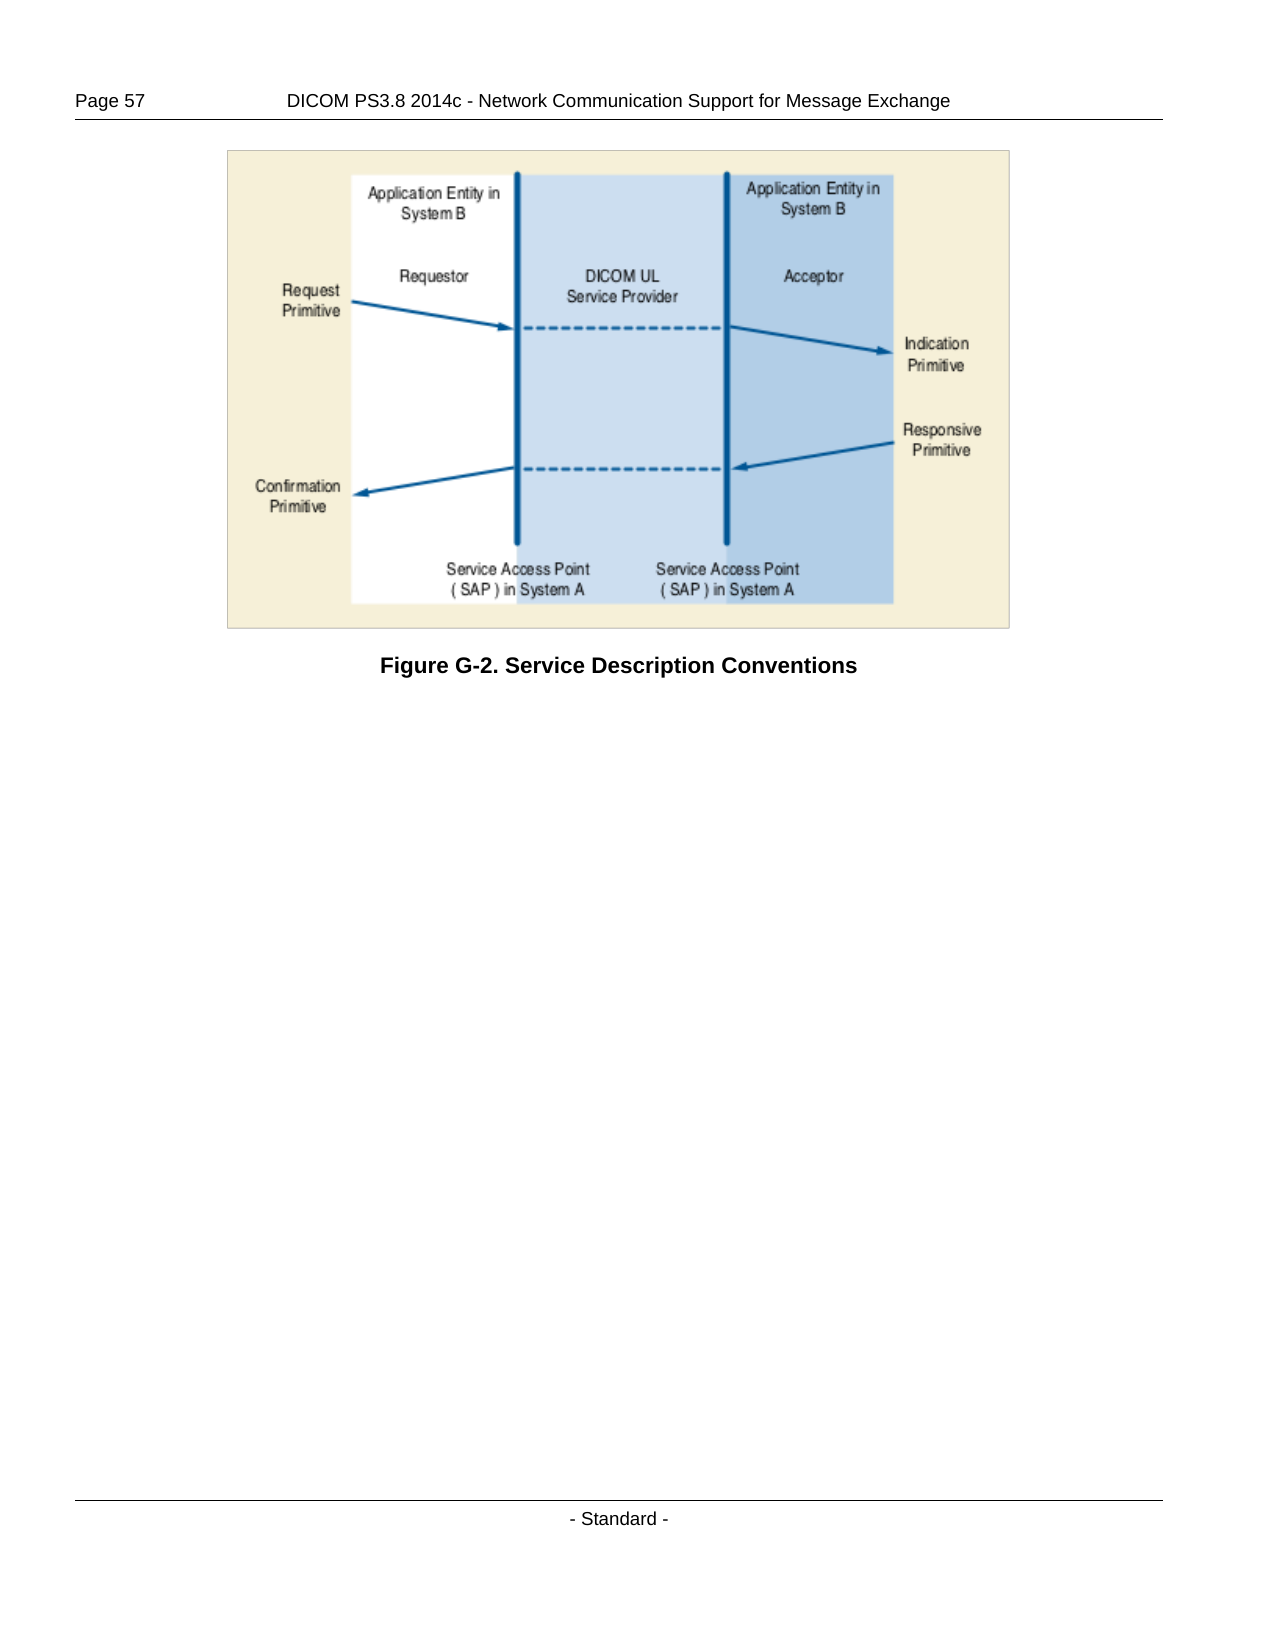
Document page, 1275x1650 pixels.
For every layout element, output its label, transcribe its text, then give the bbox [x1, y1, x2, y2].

picture [226, 150, 1011, 630]
text Figure G-2. Service Description Conventions [75, 652, 1162, 678]
